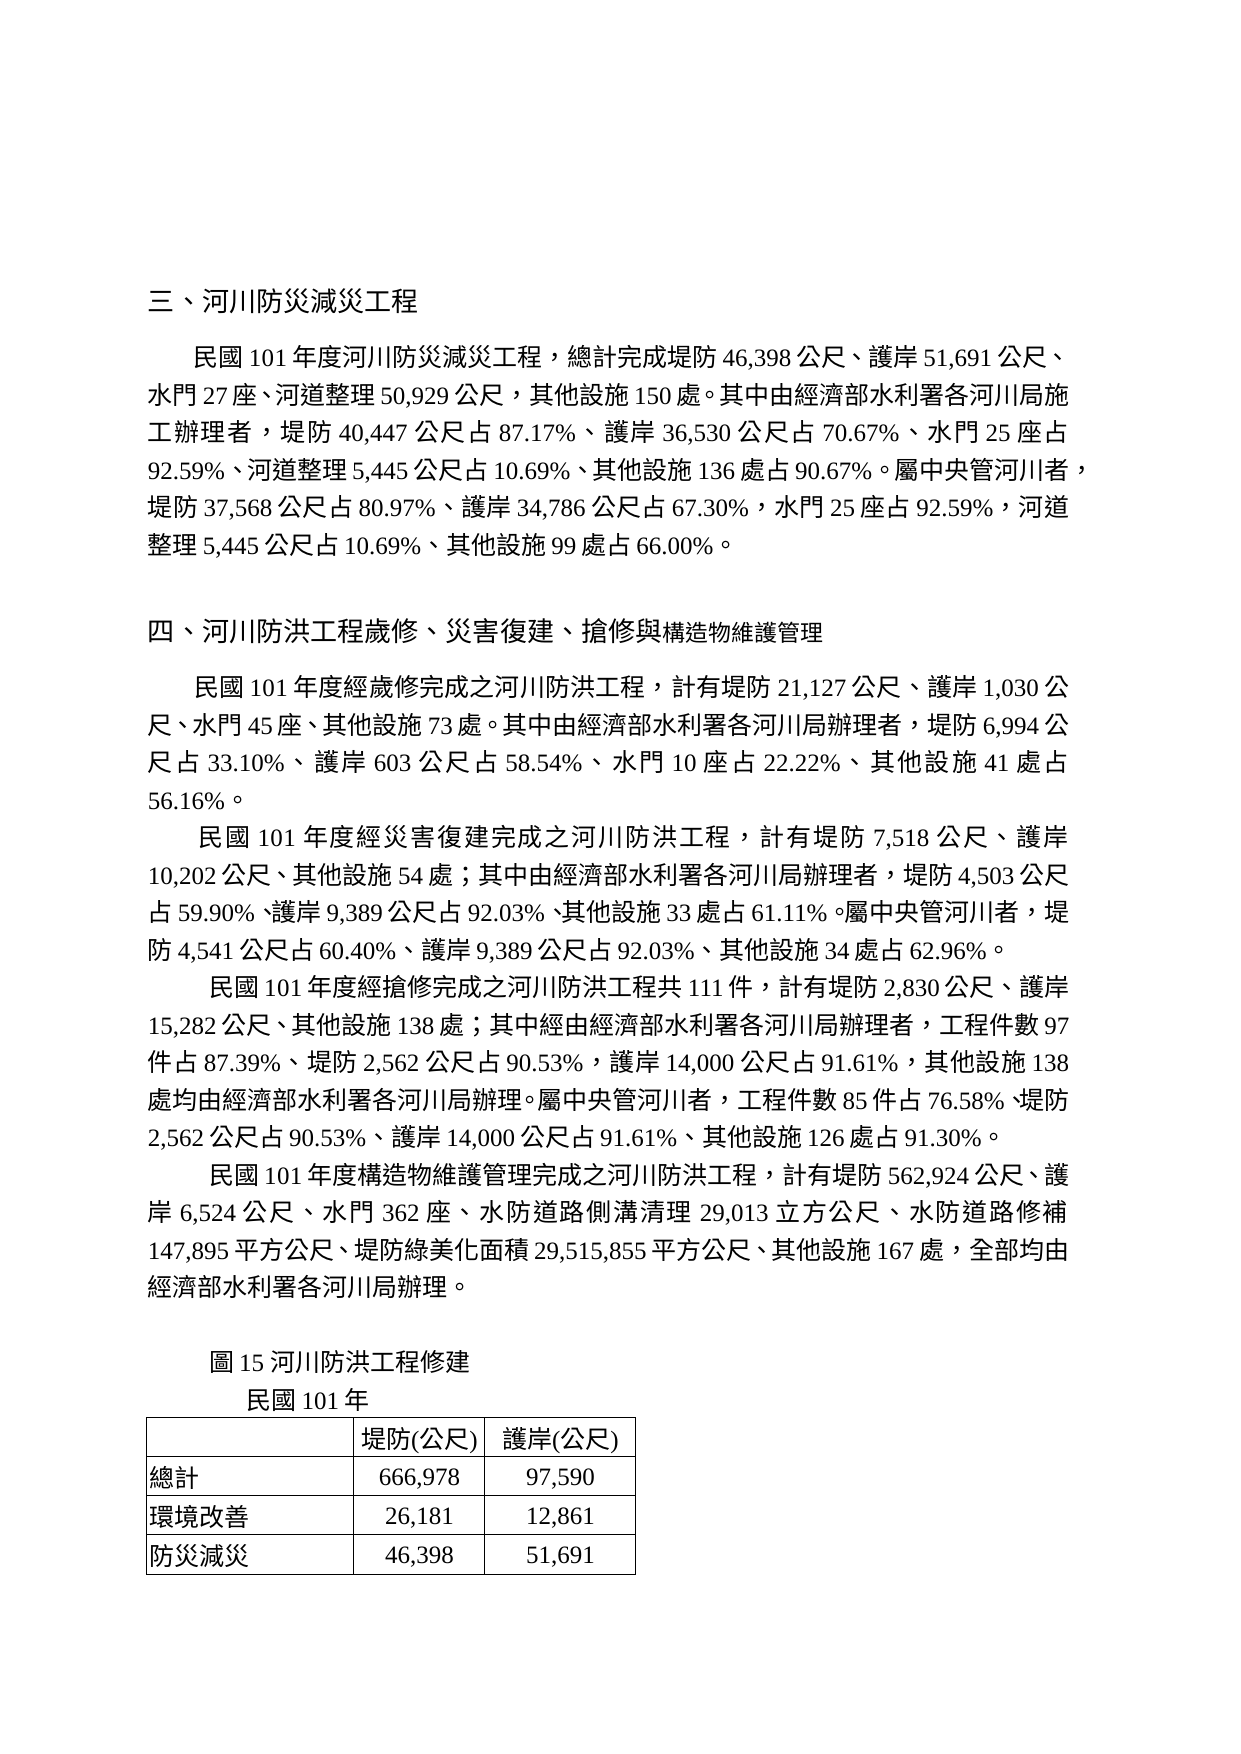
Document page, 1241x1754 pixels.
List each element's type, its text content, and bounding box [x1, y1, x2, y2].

table_cell 總計 [147, 1457, 353, 1495]
text 民國101年度構造物維護管理完成之河川防洪工程，計有堤防562,924公尺、護岸6,524公尺、水門362座、水防道路側溝清理29,013立方公尺、水防道路修補147,895平方公尺、堤防綠美化面積29,515,855平方公尺、其他設施167處，全部均由經濟部水利署各河川局辦理。 [148, 1155, 1069, 1305]
text 圖15 河川防洪工程修建 [148, 1342, 1069, 1380]
text 民國101年 [148, 1380, 1069, 1417]
table_cell 97,590 [485, 1457, 635, 1495]
table_cell 51,691 [485, 1535, 635, 1573]
table_cell 46,398 [354, 1535, 484, 1573]
text 三、河川防災減災工程 [148, 262, 1069, 337]
text 民國101年度經災害復建完成之河川防洪工程，計有堤防7,518公尺、護岸10,202公尺、其他設施54處；其中由經濟部水利署各河川局辦理者，堤防4,503公尺占59.90%、護岸9,389公尺占92.03%、其他設施33處占61.11%。屬中央管河川者，堤防4,541公尺占60.40%、護岸9,389公尺占92.03%、其他設施34處占62.96%。 [148, 817, 1069, 967]
table_header [147, 1418, 353, 1456]
table_cell 26,181 [354, 1496, 484, 1534]
table_cell 12,861 [485, 1496, 635, 1534]
text 民國101年度經歲修完成之河川防洪工程，計有堤防21,127公尺、護岸1,030公尺、水門45座、其他設施73處。其中由經濟部水利署各河川局辦理者，堤防6,994公尺占33.10%、護岸603公尺占58.54%、水門10座占22.22%、其他設施41處占56.16%。 [148, 667, 1069, 817]
text 民國101年度河川防災減災工程，總計完成堤防46,398公尺、護岸51,691公尺、水門27座、河道整理50,929公尺，其他設施150處。其中由經濟部水利署各河川局施工辦理者，堤防40,447公尺占87.17%、護岸36,530公尺占70.67%、水門25座占92.59%、河道整理5,445公尺占10.69%、其他設施136處占90.67%。屬中央管河川者，堤防37,568公尺占80.97%、護岸34,786公尺占67.30%，水門25座占92.59%，河道整理5,445公尺占10.69%、其他設施99處占66.00%。 [148, 337, 1069, 562]
table_header 護岸(公尺) [485, 1418, 635, 1456]
text 四、河川防洪工程歲修、災害復建、搶修與構造物維護管理 [148, 592, 1069, 667]
text 民國101年度經搶修完成之河川防洪工程共111件，計有堤防2,830公尺、護岸15,282公尺、其他設施138處；其中經由經濟部水利署各河川局辦理者，工程件數97件占87.39%、堤防2,562公尺占90.53%，護岸14,000公尺占91.61%，其他設施138處均由經濟部水利署各河川局辦理。屬中央管河川者，工程件數85件占76.58%、堤防2,562公尺占90.53%、護岸14,000公尺占91.61%、其他設施126處占91.30%。 [148, 967, 1069, 1155]
table_cell 666,978 [354, 1457, 484, 1495]
table_cell 防災減災 [147, 1535, 353, 1573]
table_header 堤防(公尺) [354, 1418, 484, 1456]
table_cell 環境改善 [147, 1496, 353, 1534]
